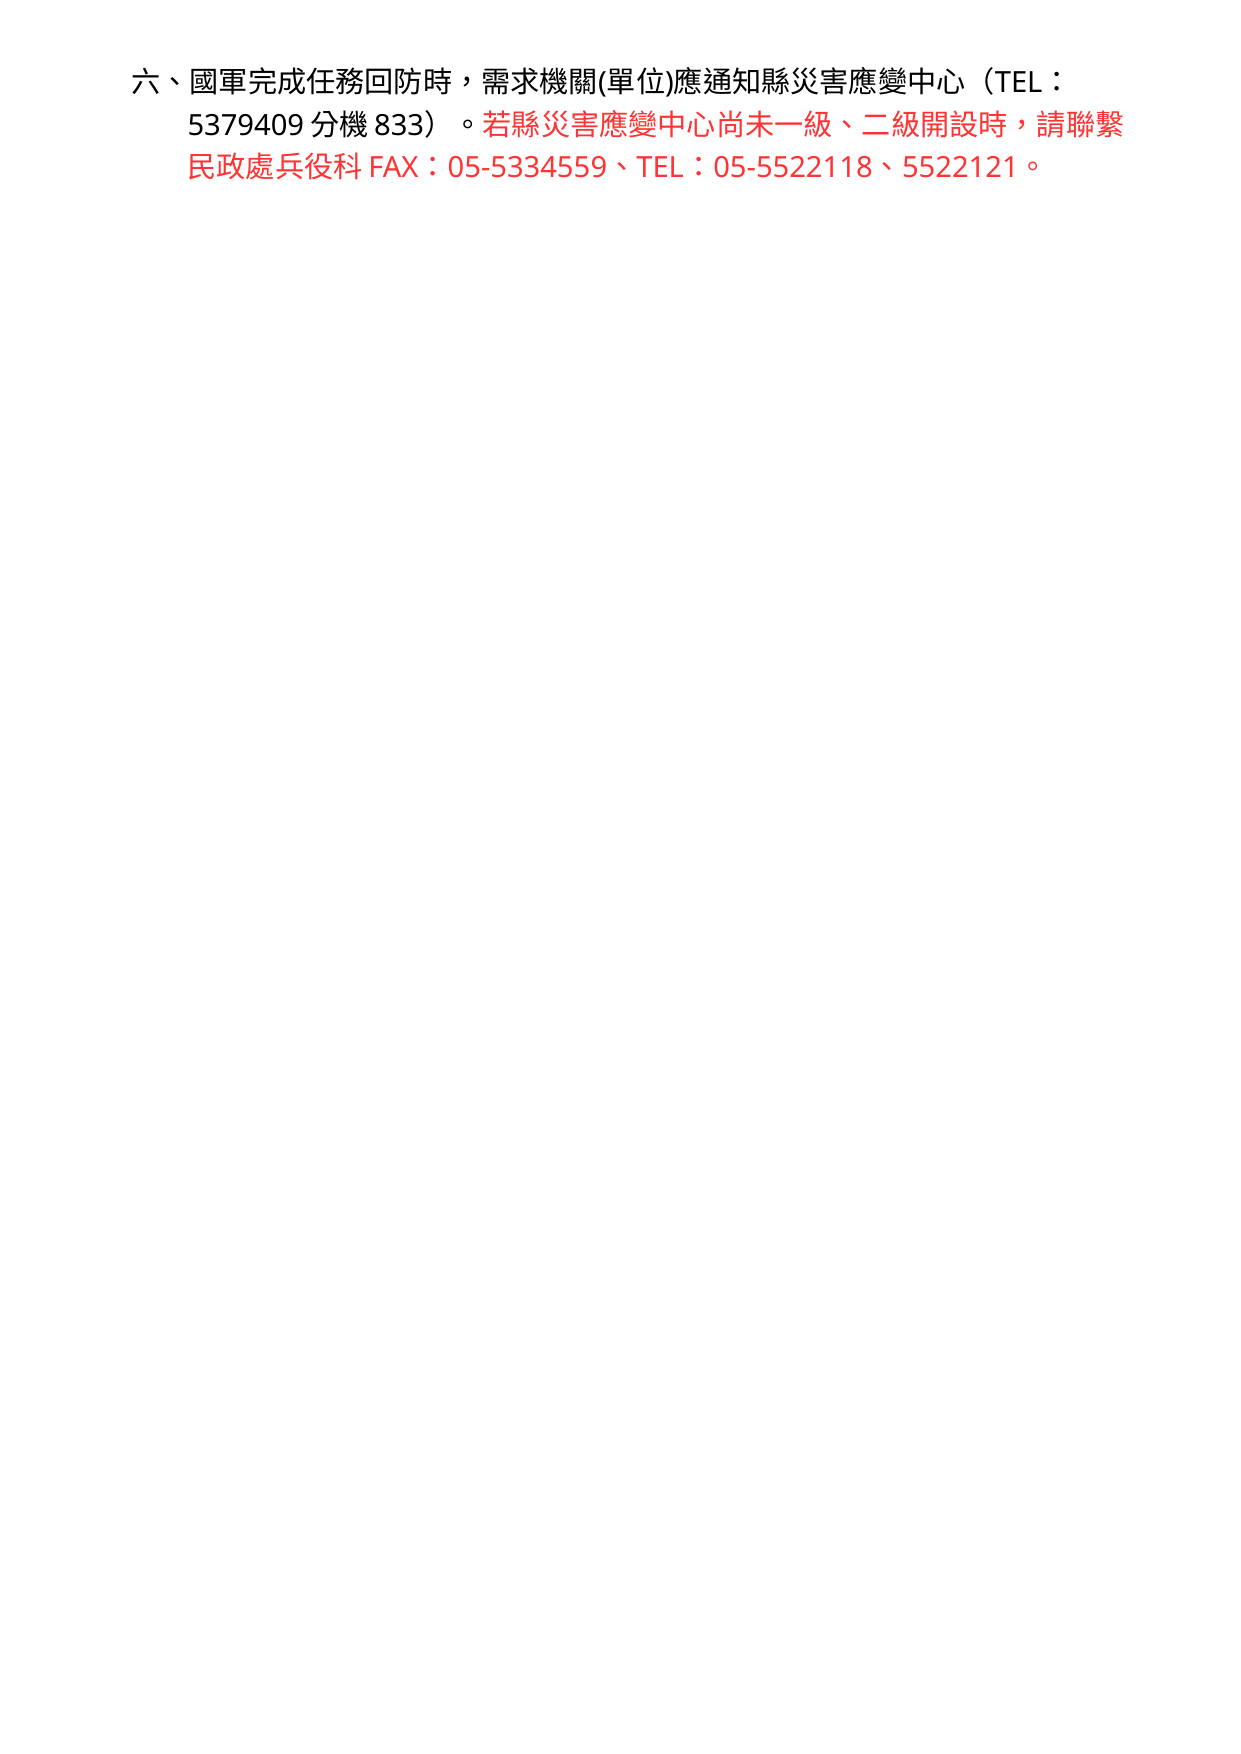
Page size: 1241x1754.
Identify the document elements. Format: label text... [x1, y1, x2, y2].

text 六、國軍完成任務回防時，需求機關(單位)應通知縣災害應變中心（TEL：5379409分機833）。若縣災害應變中心尚未一級、二級開設時，請聯繫民政處兵役科FAX：05-5334559、TEL：05-5522118、5522121。 [131, 59, 1125, 186]
